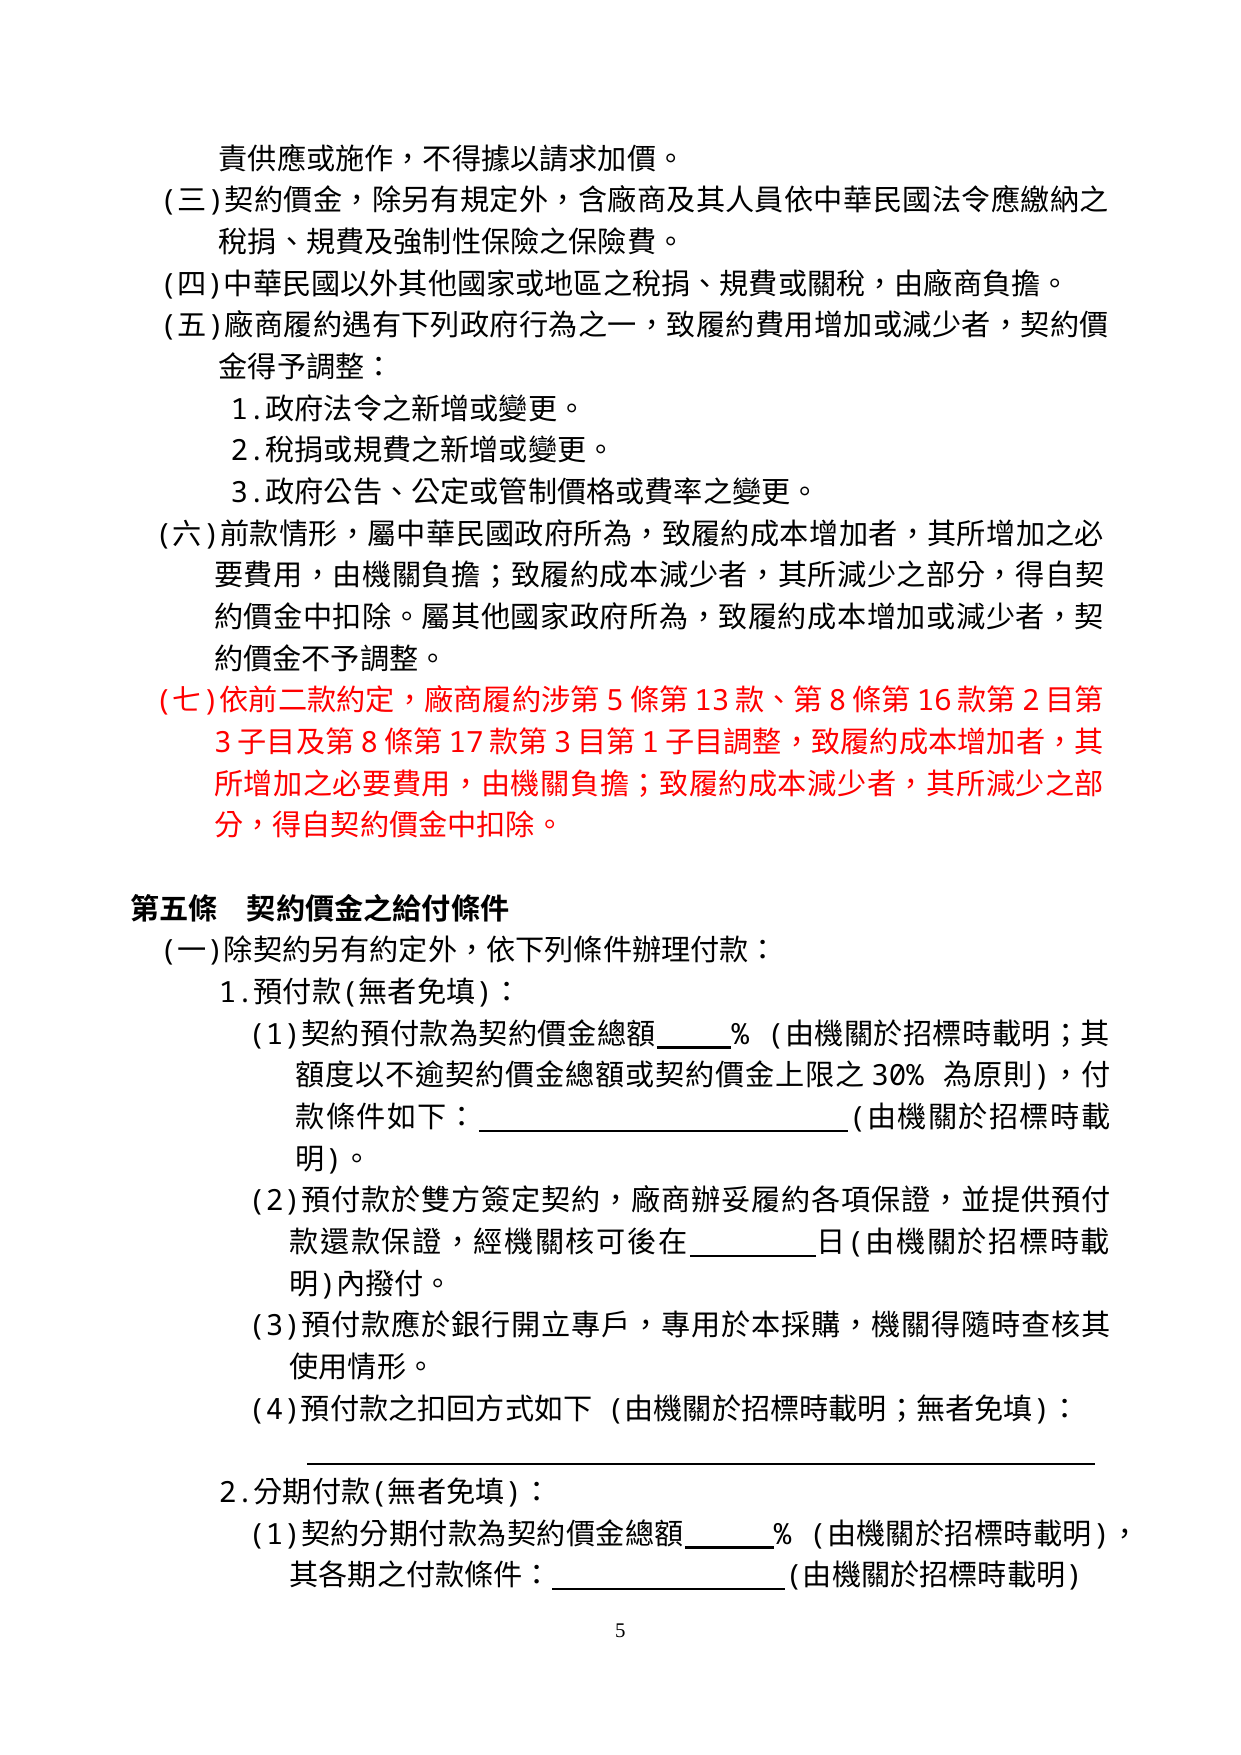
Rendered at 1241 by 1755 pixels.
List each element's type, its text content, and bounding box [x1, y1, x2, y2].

text (四)中華民國以外其他國家或地區之稅捐、規費或關稅，由廠商負擔。 [159, 261, 1110, 302]
text 責供應或施作，不得據以請求加價。 [159, 136, 1110, 177]
text (2)預付款於雙方簽定契約，廠商辦妥履約各項保證，並提供預付款還款保證，經機關核可後在 日(由機關於招標時載明)內撥付。 [248, 1177, 1110, 1302]
text (1)契約分期付款為契約價金總額 % (由機關於招標時載明)，其各期之付款條件： (由機關於招標時載明) [248, 1511, 1110, 1594]
text 2.分期付款(無者免填)： [218, 1469, 1110, 1511]
text 2.稅捐或規費之新增或變更。 [230, 427, 1104, 469]
text 3.政府公告、公定或管制價格或費率之變更。 [230, 469, 1104, 511]
text (4)預付款之扣回方式如下 (由機關於招標時載明；無者免填)： [248, 1386, 1110, 1427]
text 第五條 契約價金之給付條件 [130, 886, 1110, 927]
text 1.政府法令之新增或變更。 [230, 386, 1104, 427]
text 1.預付款(無者免填)： [218, 969, 1110, 1011]
text (七)依前二款約定，廠商履約涉第5條第13款、第8條第16款第2目第3子目及第8條第17款第3目第1子目調整，致履約成本增加者，其所增加之必要費用，由機關負擔；致履約成本減少者，其所減少之部分，得自契約價金中扣除。 [155, 677, 1104, 844]
text (六)前款情形，屬中華民國政府所為，致履約成本增加者，其所增加之必要費用，由機關負擔；致履約成本減少者，其所減少之部分，得自契約價金中扣除。屬其他國家政府所為，致履約成本增加或減少者，契約價金不予調整。 [155, 511, 1104, 677]
text (五)廠商履約遇有下列政府行為之一，致履約費用增加或減少者，契約價金得予調整： [159, 302, 1110, 386]
text (一)除契約另有約定外，依下列條件辦理付款： [159, 927, 1110, 969]
text (3)預付款應於銀行開立專戶，專用於本採購，機關得隨時查核其使用情形。 [248, 1302, 1110, 1386]
text (三)契約價金，除另有規定外，含廠商及其人員依中華民國法令應繳納之稅捐、規費及強制性保險之保險費。 [159, 177, 1110, 261]
text (1)契約預付款為契約價金總額 % (由機關於招標時載明；其額度以不逾契約價金總額或契約價金上限之30% 為原則)，付款條件如下： (由機關於招標時載明)。 [248, 1011, 1110, 1177]
